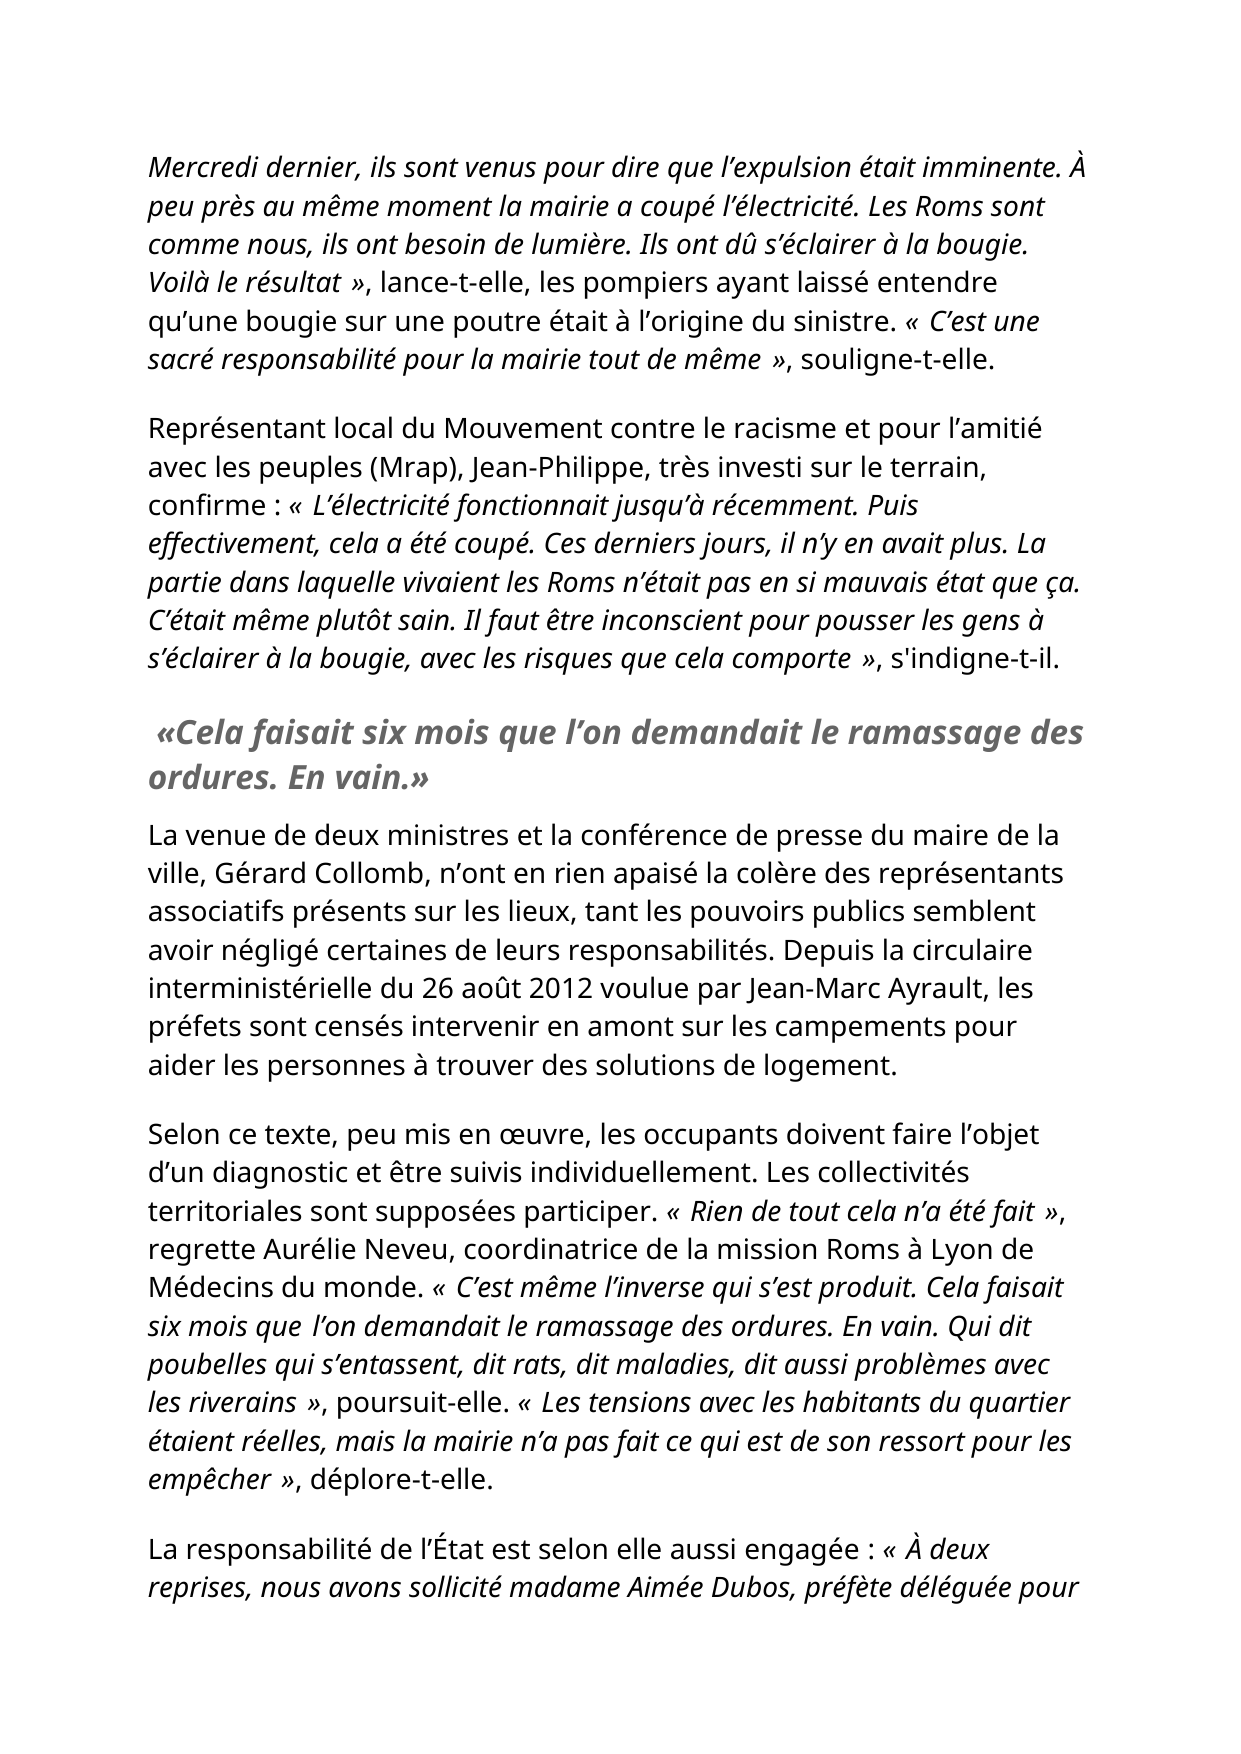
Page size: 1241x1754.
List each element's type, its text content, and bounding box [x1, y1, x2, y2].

text La responsabilité de l’État est selon elle aussi engagée : « À deux reprises, nous avons sollicité madame Aimée Dubos, préfète déléguée pour [148, 1529, 1093, 1606]
text «Cela faisait six mois que l’on demandait le ramassage des ordures. En vain.» [148, 708, 1093, 799]
text Représentant local du Mouvement contre le racisme et pour l’amitié avec les peuples (Mrap), Jean-Philippe, très investi sur le terrain, confirme : « L’électricité fonctionnait jusqu’à récemment. Puis effectivement, cela a été coupé. Ces derniers jours, il n’y en avait plus. La partie dans laquelle vivaient les Roms n’était pas en si mauvais état que ça. C’était même plutôt sain. Il faut être inconscient pour pousser les gens à s’éclairer à la bougie, avec les risques que cela comporte », s'indigne-t-il. [148, 409, 1093, 677]
text Selon ce texte, peu mis en œuvre, les occupants doivent faire l’objet d’un diagnostic et être suivis individuellement. Les collectivités territoriales sont supposées participer. « Rien de tout cela n’a été fait », regrette Aurélie Neveu, coordinatrice de la mission Roms à Lyon de Médecins du monde. « C’est même l’inverse qui s’est produit. Cela faisait six mois que l’on demandait le ramassage des ordures. En vain. Qui dit poubelles qui s’entassent, dit rats, dit maladies, dit aussi problèmes avec les riverains », poursuit-elle. « Les tensions avec les habitants du quartier étaient réelles, mais la mairie n’a pas fait ce qui est de son ressort pour les empêcher », déplore-t-elle. [148, 1114, 1093, 1498]
text La venue de deux ministres et la conférence de presse du maire de la ville, Gérard Collomb, n’ont en rien apaisé la colère des représentants associatifs présents sur les lieux, tant les pouvoirs publics semblent avoir négligé certaines de leurs responsabilités. Depuis la circulaire interministérielle du 26 août 2012 voulue par Jean-Marc Ayrault, les préfets sont censés intervenir en amont sur les campements pour aider les personnes à trouver des solutions de logement. [148, 815, 1093, 1083]
text Mercredi dernier, ils sont venus pour dire que l’expulsion était imminente. À peu près au même moment la mairie a coupé l’électricité. Les Roms sont comme nous, ils ont besoin de lumière. Ils ont dû s’éclairer à la bougie. Voilà le résultat », lance-t-elle, les pompiers ayant laissé entendre qu’une bougie sur une poutre était à l’origine du sinistre. « C’est une sacré responsabilité pour la mairie tout de même », souligne-t-elle. [148, 148, 1093, 378]
